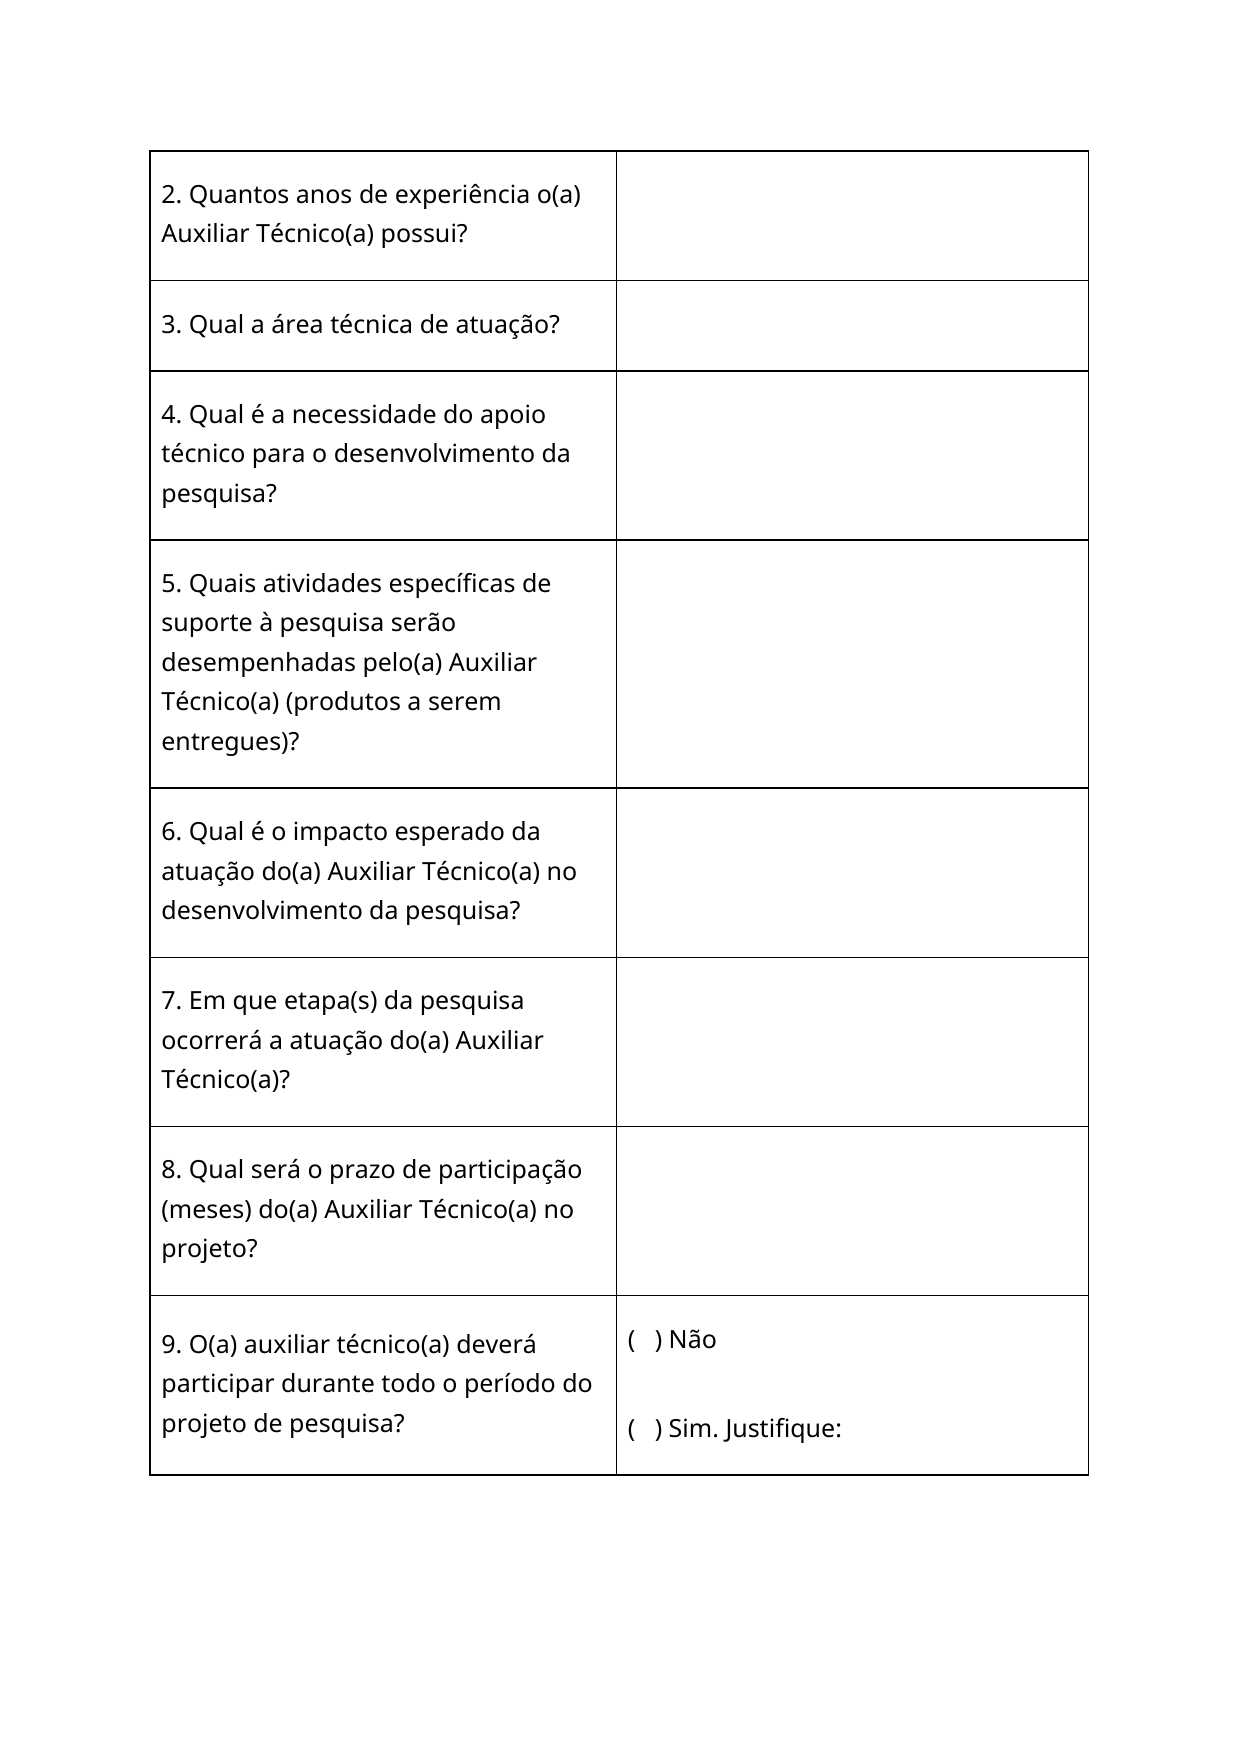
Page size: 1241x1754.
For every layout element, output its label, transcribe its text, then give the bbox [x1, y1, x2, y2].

table_cell 5. Quais atividades específicas de suporte à pesquisa serão desempenhadas pelo(a) Auxiliar Técnico(a) (produtos a serem entregues)? [151, 541, 616, 787]
table_cell 3. Qual a área técnica de atuação? [151, 281, 616, 370]
table_cell 6. Qual é o impacto esperado da atuação do(a) Auxiliar Técnico(a) no desenvolvimento da pesquisa? [151, 789, 616, 956]
table_cell ( ) Não ( ) Sim. Justifique: [617, 1296, 1088, 1474]
table_cell 8. Qual será o prazo de participação (meses) do(a) Auxiliar Técnico(a) no projeto? [151, 1127, 616, 1295]
table_cell 9. O(a) auxiliar técnico(a) deverá participar durante todo o período do projeto de pesquisa? [151, 1296, 616, 1474]
table_cell 7. Em que etapa(s) da pesquisa ocorrerá a atuação do(a) Auxiliar Técnico(a)? [151, 958, 616, 1126]
table_cell [617, 1127, 1088, 1295]
table_cell [617, 789, 1088, 956]
table_cell [617, 541, 1088, 787]
table_cell 4. Qual é a necessidade do apoio técnico para o desenvolvimento da pesquisa? [151, 372, 616, 539]
table_cell [617, 152, 1088, 280]
table_cell 2. Quantos anos de experiência o(a) Auxiliar Técnico(a) possui? [151, 152, 616, 280]
table_cell [617, 372, 1088, 539]
table_cell [617, 958, 1088, 1126]
table_cell [617, 281, 1088, 370]
